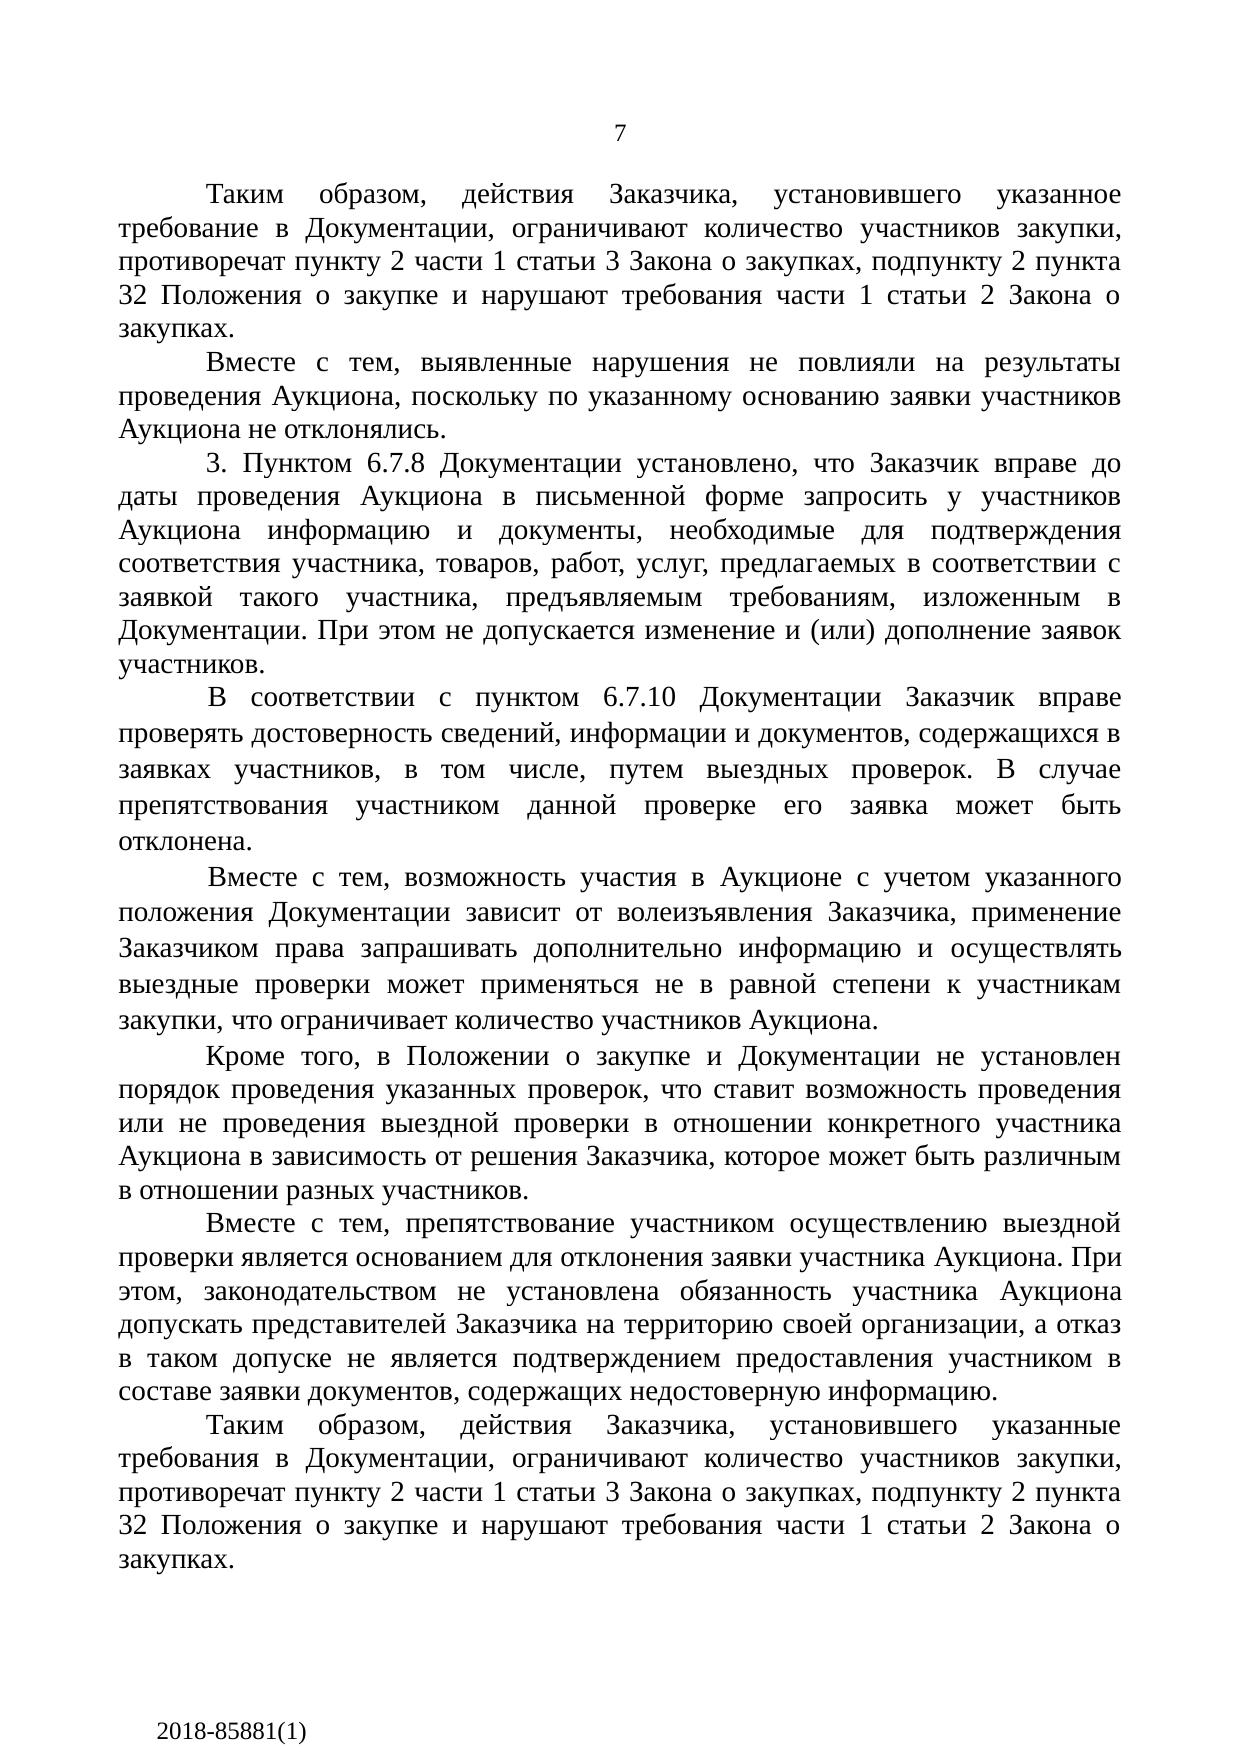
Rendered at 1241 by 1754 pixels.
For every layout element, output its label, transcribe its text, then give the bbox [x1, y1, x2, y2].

text 3. Пунктом 6.7.8 Документации установлено, что Заказчик вправе до даты проведения Аукциона в письменной форме запросить у участников Аукциона информацию и документы, необходимые для подтверждения соответствия участника, товаров, работ, услуг, предлагаемых в соответствии с заявкой такого участника, предъявляемым требованиям, изложенным в Документации. При этом не допускается изменение и (или) дополнение заявок участников. [118, 445, 1122, 679]
text Таким образом, действия Заказчика, установившего указанные требования в Документации, ограничивают количество участников закупки, противоречат пункту 2 части 1 статьи 3 Закона о закупках, подпункту 2 пункта 32 Положения о закупке и нарушают требования части 1 статьи 2 Закона о закупках. [118, 1407, 1122, 1574]
text Вместе с тем, выявленные нарушения не повлияли на результаты проведения Аукциона, поскольку по указанному основанию заявки участников Аукциона не отклонялись. [118, 344, 1122, 445]
text Вместе с тем, препятствование участником осуществлению выездной проверки является основанием для отклонения заявки участника Аукциона. При этом, законодательством не установлена обязанность участника Аукциона допускать представителей Заказчика на территорию своей организации, а отказ в таком допуске не является подтверждением предоставления участником в составе заявки документов, содержащих недостоверную информацию. [118, 1206, 1122, 1407]
text Кроме того, в Положении о закупке и Документации не установлен порядок проведения указанных проверок, что ставит возможность проведения или не проведения выездной проверки в отношении конкретного участника Аукциона в зависимость от решения Заказчика, которое может быть различным в отношении разных участников. [118, 1038, 1122, 1206]
text Таким образом, действия Заказчика, установившего указанное требование в Документации, ограничивают количество участников закупки, противоречат пункту 2 части 1 статьи 3 Закона о закупках, подпункту 2 пункта 32 Положения о закупке и нарушают требования части 1 статьи 2 Закона о закупках. [118, 176, 1122, 344]
text В соответствии с пунктом 6.7.10 Документации Заказчик вправе проверять достоверность сведений, информации и документов, содержащихся в заявках участников, в том числе, путем выездных проверок. В случае препятствования участником данной проверке его заявка может быть отклонена. [118, 679, 1122, 856]
text Вместе с тем, возможность участия в Аукционе с учетом указанного положения Документации зависит от волеизъявления Заказчика, применение Заказчиком права запрашивать дополнительно информацию и осуществлять выездные проверки может применяться не в равной степени к участникам закупки, что ограничивает количество участников Аукциона. [118, 859, 1122, 1036]
